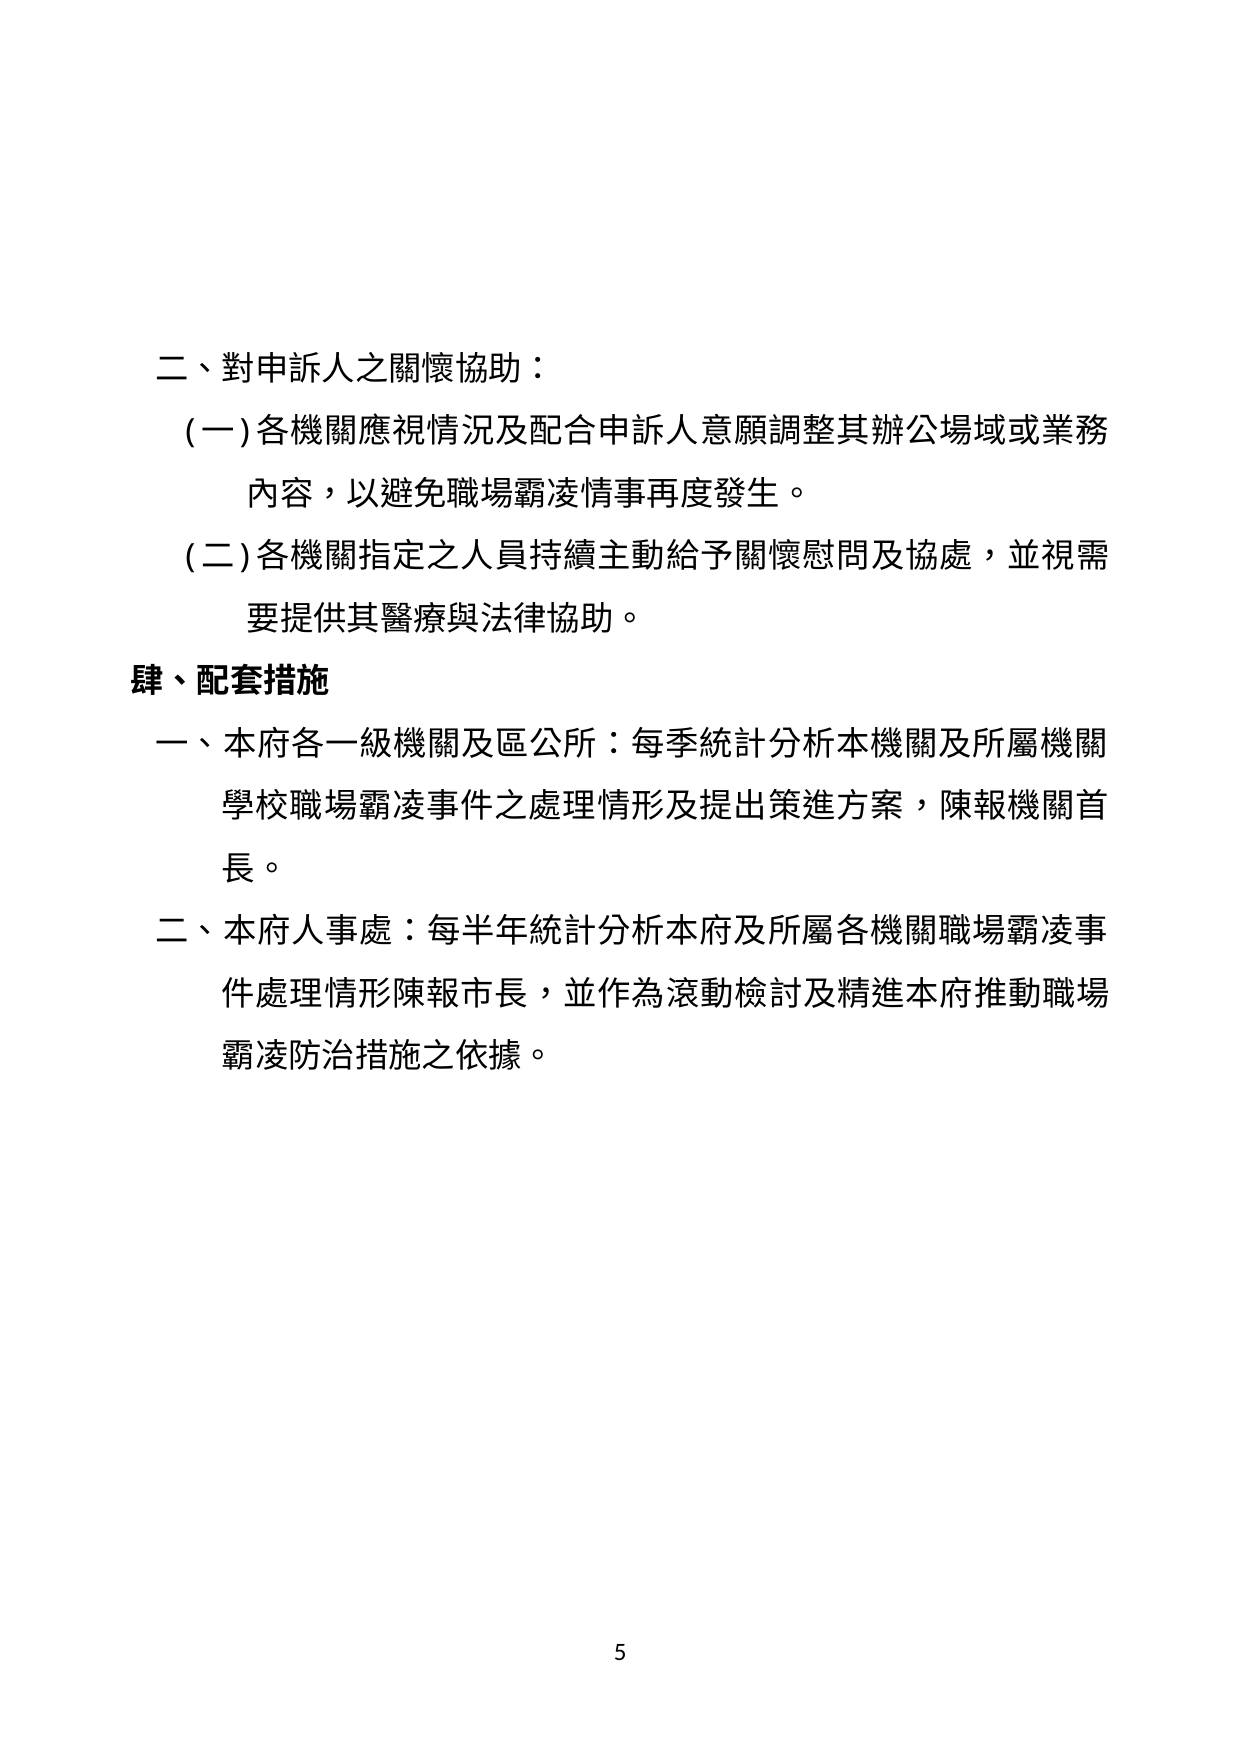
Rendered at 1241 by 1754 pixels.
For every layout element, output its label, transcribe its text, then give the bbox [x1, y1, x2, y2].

text (二)各機關指定之人員持續主動給予關懷慰問及協處，並視需要提供其醫療與法律協助。 [180, 512, 1110, 637]
text 肆、配套措施 [130, 637, 1110, 699]
text 二、本府人事處：每半年統計分析本府及所屬各機關職場霸凌事件處理情形陳報市長，並作為滾動檢討及精進本府推動職場霸凌防治措施之依據。 [155, 887, 1110, 1074]
text 二、對申訴人之關懷協助： [155, 324, 1110, 387]
text 一、本府各一級機關及區公所：每季統計分析本機關及所屬機關學校職場霸凌事件之處理情形及提出策進方案，陳報機關首長。 [155, 699, 1110, 887]
text (一)各機關應視情況及配合申訴人意願調整其辦公場域或業務內容，以避免職場霸凌情事再度發生。 [180, 387, 1110, 512]
